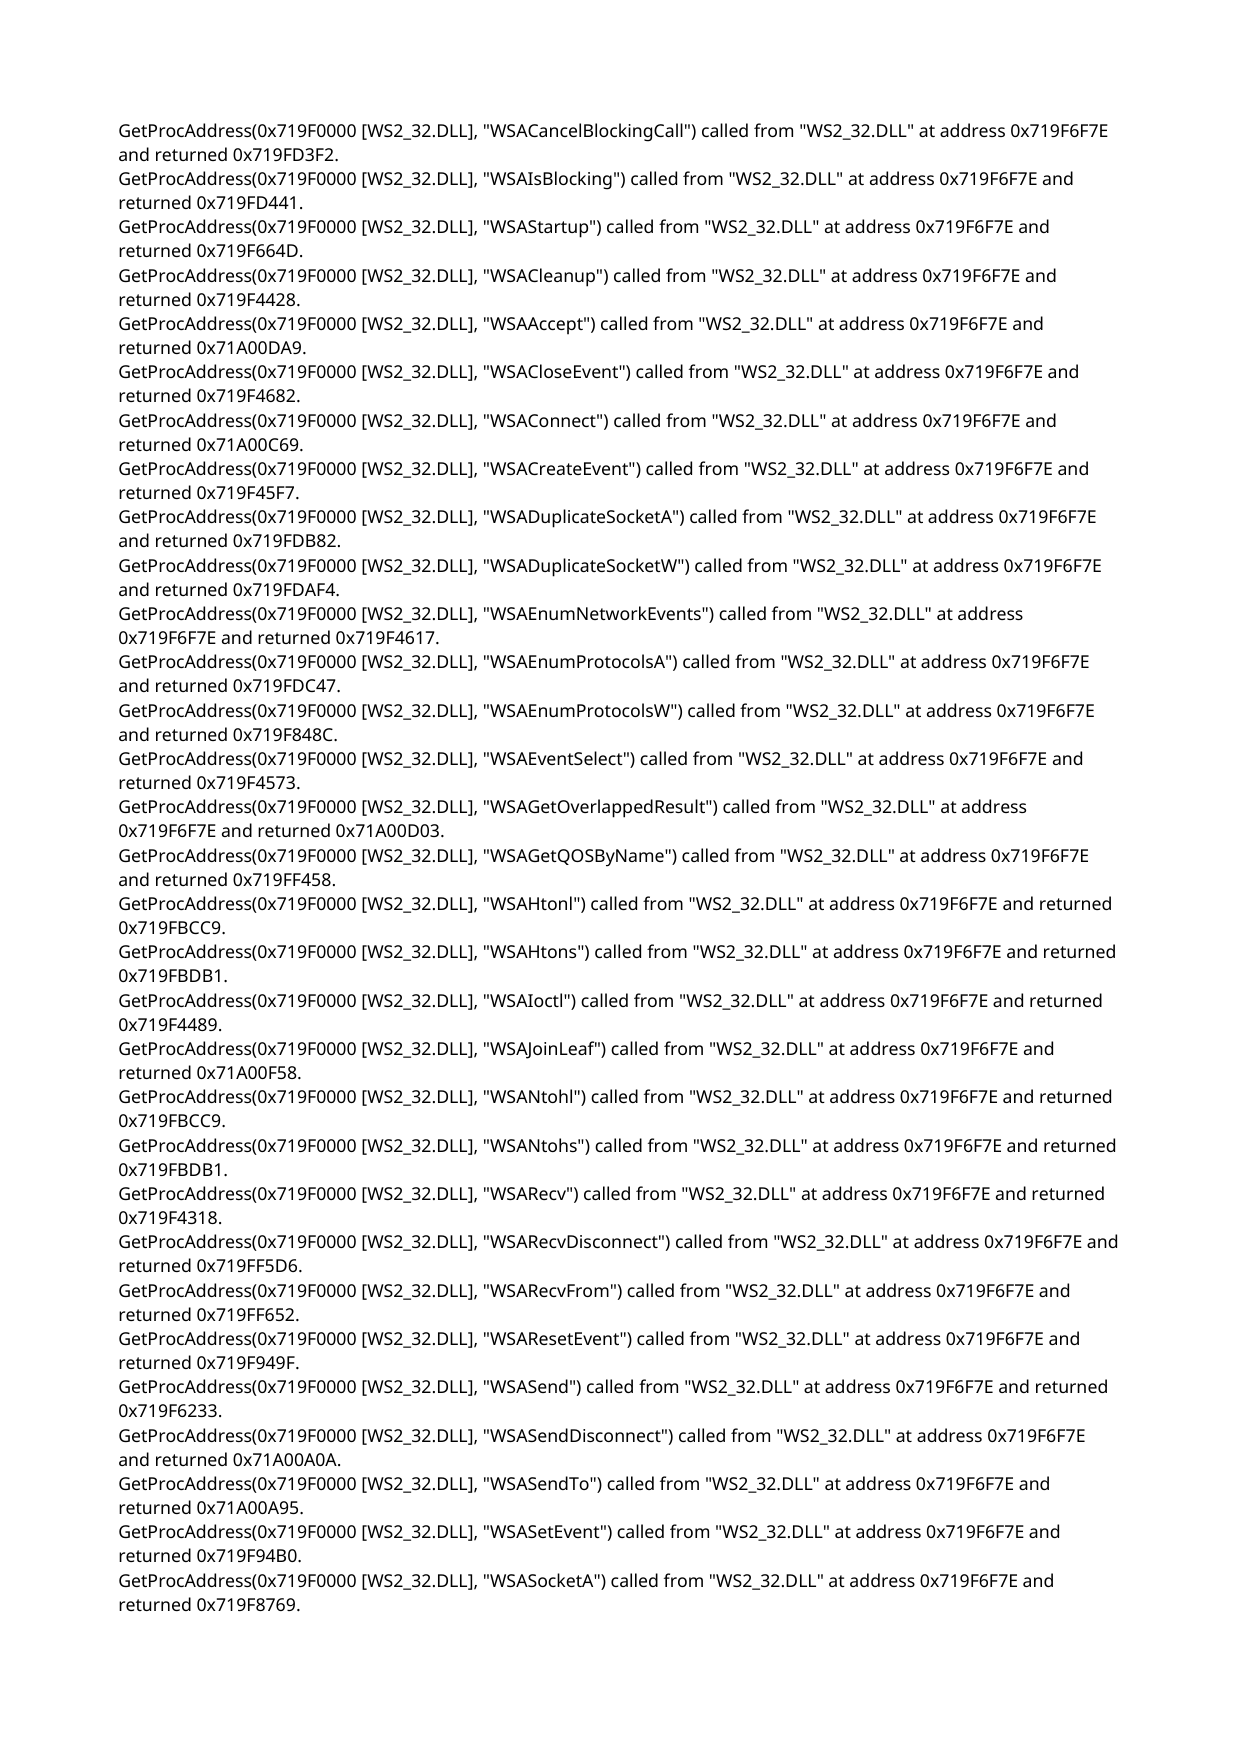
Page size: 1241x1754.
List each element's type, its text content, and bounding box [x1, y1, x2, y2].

text GetProcAddress(0x719F0000 [WS2_32.DLL], "WSACloseEvent") called from "WS2_32.DLL" at address 0x719F6F7E and returned 0x719F4682. [118, 360, 1122, 408]
text GetProcAddress(0x719F0000 [WS2_32.DLL], "WSANtohs") called from "WS2_32.DLL" at address 0x719F6F7E and returned 0x719FBDB1. [118, 1133, 1122, 1181]
text GetProcAddress(0x719F0000 [WS2_32.DLL], "WSAAccept") called from "WS2_32.DLL" at address 0x719F6F7E and returned 0x71A00DA9. [118, 311, 1122, 360]
text GetProcAddress(0x719F0000 [WS2_32.DLL], "WSAIoctl") called from "WS2_32.DLL" at address 0x719F6F7E and returned 0x719F4489. [118, 988, 1122, 1036]
text GetProcAddress(0x719F0000 [WS2_32.DLL], "WSARecv") called from "WS2_32.DLL" at address 0x719F6F7E and returned 0x719F4318. [118, 1181, 1122, 1230]
text GetProcAddress(0x719F0000 [WS2_32.DLL], "WSASetEvent") called from "WS2_32.DLL" at address 0x719F6F7E and returned 0x719F94B0. [118, 1520, 1122, 1568]
text GetProcAddress(0x719F0000 [WS2_32.DLL], "WSADuplicateSocketW") called from "WS2_32.DLL" at address 0x719F6F7E and returned 0x719FDAF4. [118, 553, 1122, 601]
text GetProcAddress(0x719F0000 [WS2_32.DLL], "WSAIsBlocking") called from "WS2_32.DLL" at address 0x719F6F7E and returned 0x719FD441. [118, 166, 1122, 215]
text GetProcAddress(0x719F0000 [WS2_32.DLL], "WSASend") called from "WS2_32.DLL" at address 0x719F6F7E and returned 0x719F6233. [118, 1375, 1122, 1423]
text GetProcAddress(0x719F0000 [WS2_32.DLL], "WSAEnumProtocolsW") called from "WS2_32.DLL" at address 0x719F6F7E and returned 0x719F848C. [118, 698, 1122, 746]
text GetProcAddress(0x719F0000 [WS2_32.DLL], "WSASendDisconnect") called from "WS2_32.DLL" at address 0x719F6F7E and returned 0x71A00A0A. [118, 1423, 1122, 1471]
text GetProcAddress(0x719F0000 [WS2_32.DLL], "WSAHtonl") called from "WS2_32.DLL" at address 0x719F6F7E and returned 0x719FBCC9. [118, 891, 1122, 940]
text GetProcAddress(0x719F0000 [WS2_32.DLL], "WSAResetEvent") called from "WS2_32.DLL" at address 0x719F6F7E and returned 0x719F949F. [118, 1326, 1122, 1375]
text GetProcAddress(0x719F0000 [WS2_32.DLL], "WSAEventSelect") called from "WS2_32.DLL" at address 0x719F6F7E and returned 0x719F4573. [118, 746, 1122, 795]
text GetProcAddress(0x719F0000 [WS2_32.DLL], "WSACleanup") called from "WS2_32.DLL" at address 0x719F6F7E and returned 0x719F4428. [118, 263, 1122, 311]
text GetProcAddress(0x719F0000 [WS2_32.DLL], "WSAGetOverlappedResult") called from "WS2_32.DLL" at address 0x719F6F7E and returned 0x71A00D03. [118, 795, 1122, 843]
text GetProcAddress(0x719F0000 [WS2_32.DLL], "WSAJoinLeaf") called from "WS2_32.DLL" at address 0x719F6F7E and returned 0x71A00F58. [118, 1036, 1122, 1085]
text GetProcAddress(0x719F0000 [WS2_32.DLL], "WSAHtons") called from "WS2_32.DLL" at address 0x719F6F7E and returned 0x719FBDB1. [118, 940, 1122, 988]
text GetProcAddress(0x719F0000 [WS2_32.DLL], "WSACreateEvent") called from "WS2_32.DLL" at address 0x719F6F7E and returned 0x719F45F7. [118, 456, 1122, 505]
text GetProcAddress(0x719F0000 [WS2_32.DLL], "WSASocketA") called from "WS2_32.DLL" at address 0x719F6F7E and returned 0x719F8769. [118, 1568, 1122, 1616]
text GetProcAddress(0x719F0000 [WS2_32.DLL], "WSARecvDisconnect") called from "WS2_32.DLL" at address 0x719F6F7E and returned 0x719FF5D6. [118, 1230, 1122, 1278]
text GetProcAddress(0x719F0000 [WS2_32.DLL], "WSAStartup") called from "WS2_32.DLL" at address 0x719F6F7E and returned 0x719F664D. [118, 215, 1122, 263]
text GetProcAddress(0x719F0000 [WS2_32.DLL], "WSARecvFrom") called from "WS2_32.DLL" at address 0x719F6F7E and returned 0x719FF652. [118, 1278, 1122, 1326]
text GetProcAddress(0x719F0000 [WS2_32.DLL], "WSASendTo") called from "WS2_32.DLL" at address 0x719F6F7E and returned 0x71A00A95. [118, 1471, 1122, 1520]
text GetProcAddress(0x719F0000 [WS2_32.DLL], "WSADuplicateSocketA") called from "WS2_32.DLL" at address 0x719F6F7E and returned 0x719FDB82. [118, 505, 1122, 553]
text GetProcAddress(0x719F0000 [WS2_32.DLL], "WSAEnumProtocolsA") called from "WS2_32.DLL" at address 0x719F6F7E and returned 0x719FDC47. [118, 650, 1122, 698]
text GetProcAddress(0x719F0000 [WS2_32.DLL], "WSACancelBlockingCall") called from "WS2_32.DLL" at address 0x719F6F7E and returned 0x719FD3F2. [118, 118, 1122, 166]
text GetProcAddress(0x719F0000 [WS2_32.DLL], "WSAGetQOSByName") called from "WS2_32.DLL" at address 0x719F6F7E and returned 0x719FF458. [118, 843, 1122, 891]
text GetProcAddress(0x719F0000 [WS2_32.DLL], "WSAEnumNetworkEvents") called from "WS2_32.DLL" at address 0x719F6F7E and returned 0x719F4617. [118, 601, 1122, 650]
text GetProcAddress(0x719F0000 [WS2_32.DLL], "WSAConnect") called from "WS2_32.DLL" at address 0x719F6F7E and returned 0x71A00C69. [118, 408, 1122, 456]
text GetProcAddress(0x719F0000 [WS2_32.DLL], "WSANtohl") called from "WS2_32.DLL" at address 0x719F6F7E and returned 0x719FBCC9. [118, 1085, 1122, 1133]
